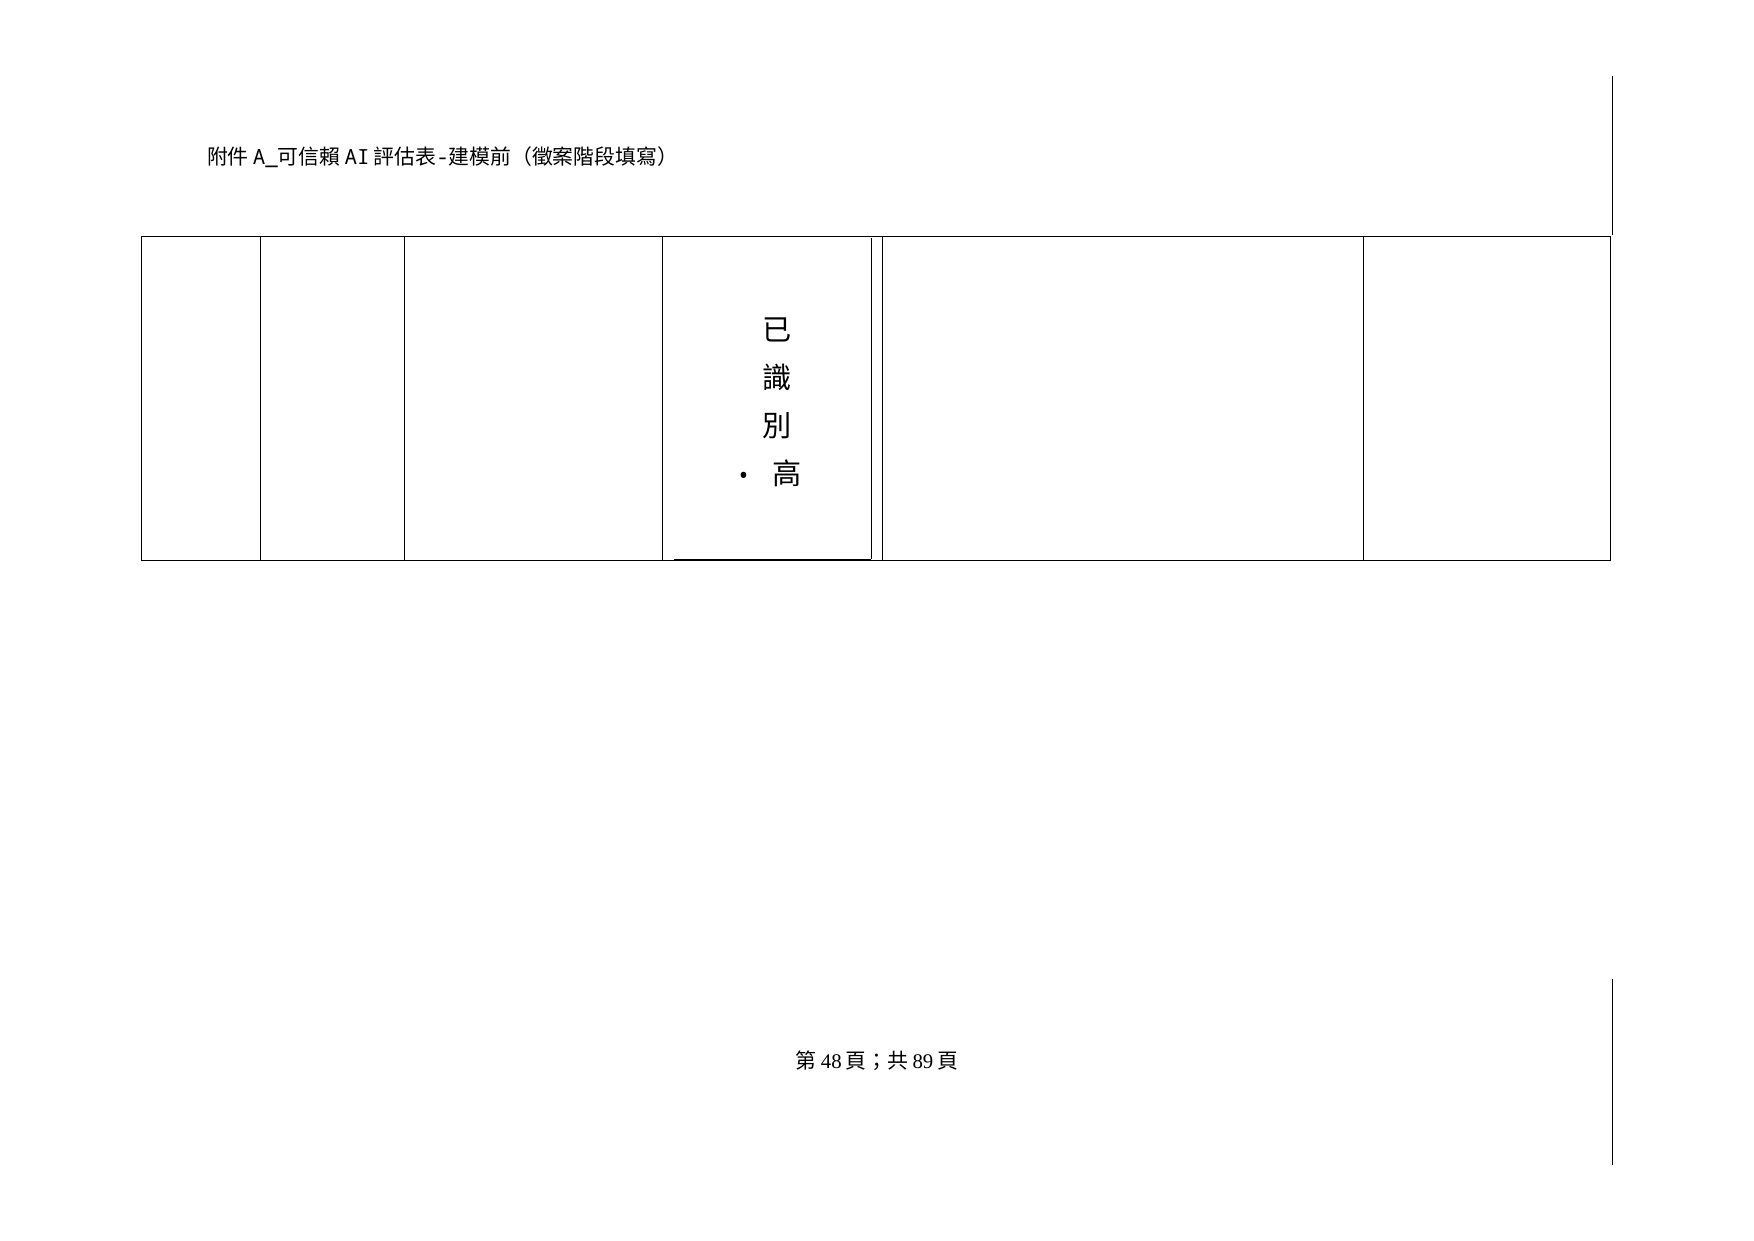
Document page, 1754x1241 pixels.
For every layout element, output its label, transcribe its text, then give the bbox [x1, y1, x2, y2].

table_cell [261, 237, 404, 559]
table_cell 低度：未識別 中度：已識別 高度：已識別並建立程序化識別機制(SOP) [674, 238, 870, 558]
table_cell [1364, 237, 1610, 559]
table_cell 低度：未識別 中度：已識別 高度：已識別並建立程序化識別機制(SOP) [663, 237, 673, 559]
table_cell [142, 237, 260, 559]
table_cell [883, 237, 1363, 559]
table_cell 低度：未識別 中度：已識別 高度：已識別並建立程序化識別機制(SOP) [871, 237, 882, 559]
table_cell [405, 237, 662, 559]
